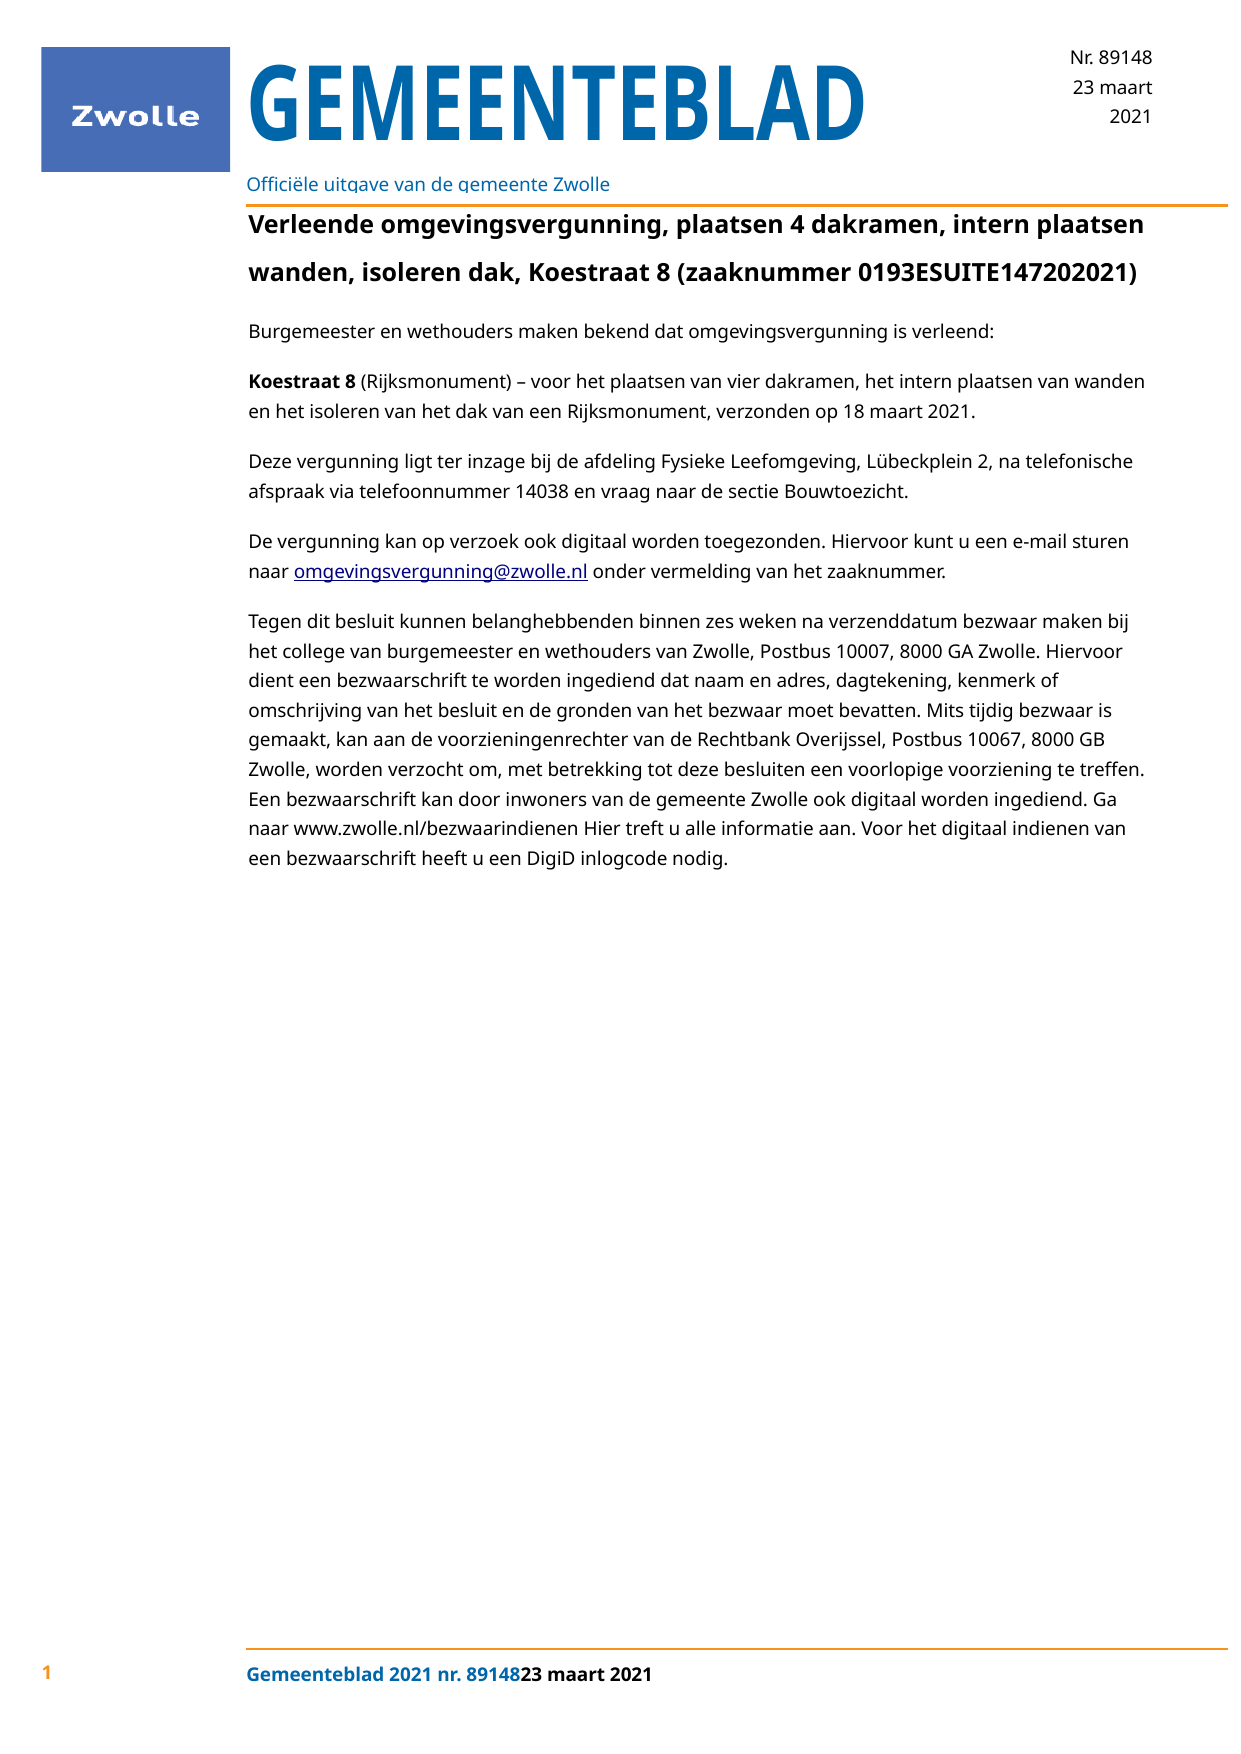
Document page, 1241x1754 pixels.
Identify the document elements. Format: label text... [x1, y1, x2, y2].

text Tegen dit besluit kunnen belanghebbenden binnen zes weken na verzenddatum bezwaar maken bij het college van burgemeester en wethouders van Zwolle, Postbus 10007, 8000 GA Zwolle. Hiervoor dient een bezwaarschrift te worden ingediend dat naam en adres, dagtekening, kenmerk of omschrijving van het besluit en de gronden van het bezwaar moet bevatten. Mits tijdig bezwaar is gemaakt, kan aan de voorzieningenrechter van de Rechtbank Overijssel, Postbus 10067, 8000 GB Zwolle, worden verzocht om, met betrekking tot deze besluiten een voorlopige voorziening te treffen. Een bezwaarschrift kan door inwoners van de gemeente Zwolle ook digitaal worden ingediend. Ga naar www.zwolle.nl/bezwaarindienen Hier treft u alle informatie aan. Voor het digitaal indienen van een bezwaarschrift heeft u een DigiD inlogcode nodig. [248, 608, 1152, 871]
text De vergunning kan op verzoek ook digitaal worden toegezonden. Hiervoor kunt u een e-mail sturen naar omgevingsvergunning@zwolle.nl onder vermelding van het zaaknummer. [248, 528, 1152, 584]
text Deze vergunning ligt ter inzage bij de afdeling Fysieke Leefomgeving, Lübeckplein 2, na telefonische afspraak via telefoonnummer 14038 en vraag naar de sectie Bouwtoezicht. [248, 448, 1152, 504]
text Verleende omgevingsvergunning, plaatsen 4 dakramen, intern plaatsen wanden, isoleren dak, Koestraat 8 (zaaknummer 0193ESUITE147202021) [248, 207, 1152, 288]
text Burgemeester en wethouders maken bekend dat omgevingsvergunning is verleend: [248, 318, 1152, 344]
picture [41, 47, 231, 172]
text Koestraat 8 (Rijksmonument) – voor het plaatsen van vier dakramen, het intern plaatsen van wanden en het isoleren van het dak van een Rijksmonument, verzonden op 18 maart 2021. [248, 368, 1152, 424]
